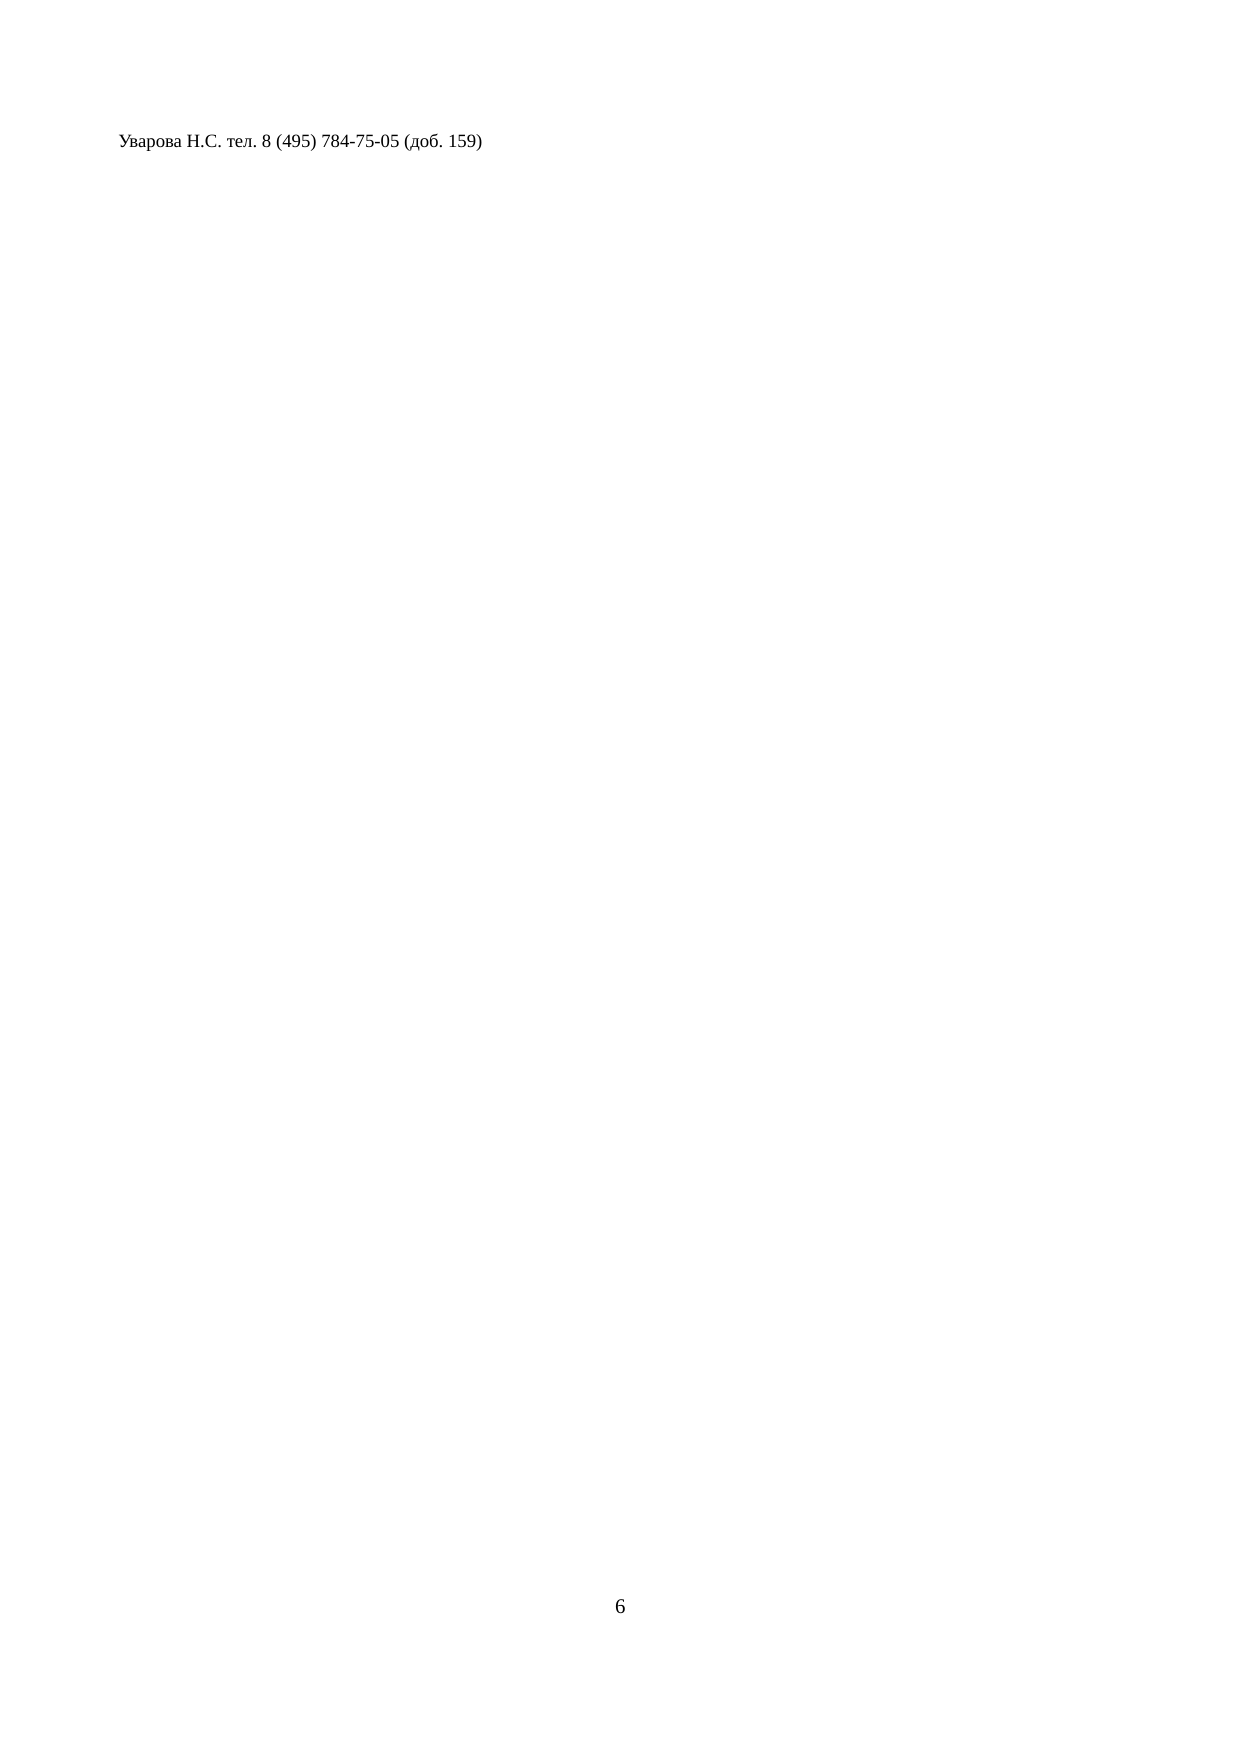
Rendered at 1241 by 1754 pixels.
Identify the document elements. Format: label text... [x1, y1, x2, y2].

text Уварова Н.С. тел. 8 (495) 784-75-05 (доб. 159) [118, 130, 1122, 152]
